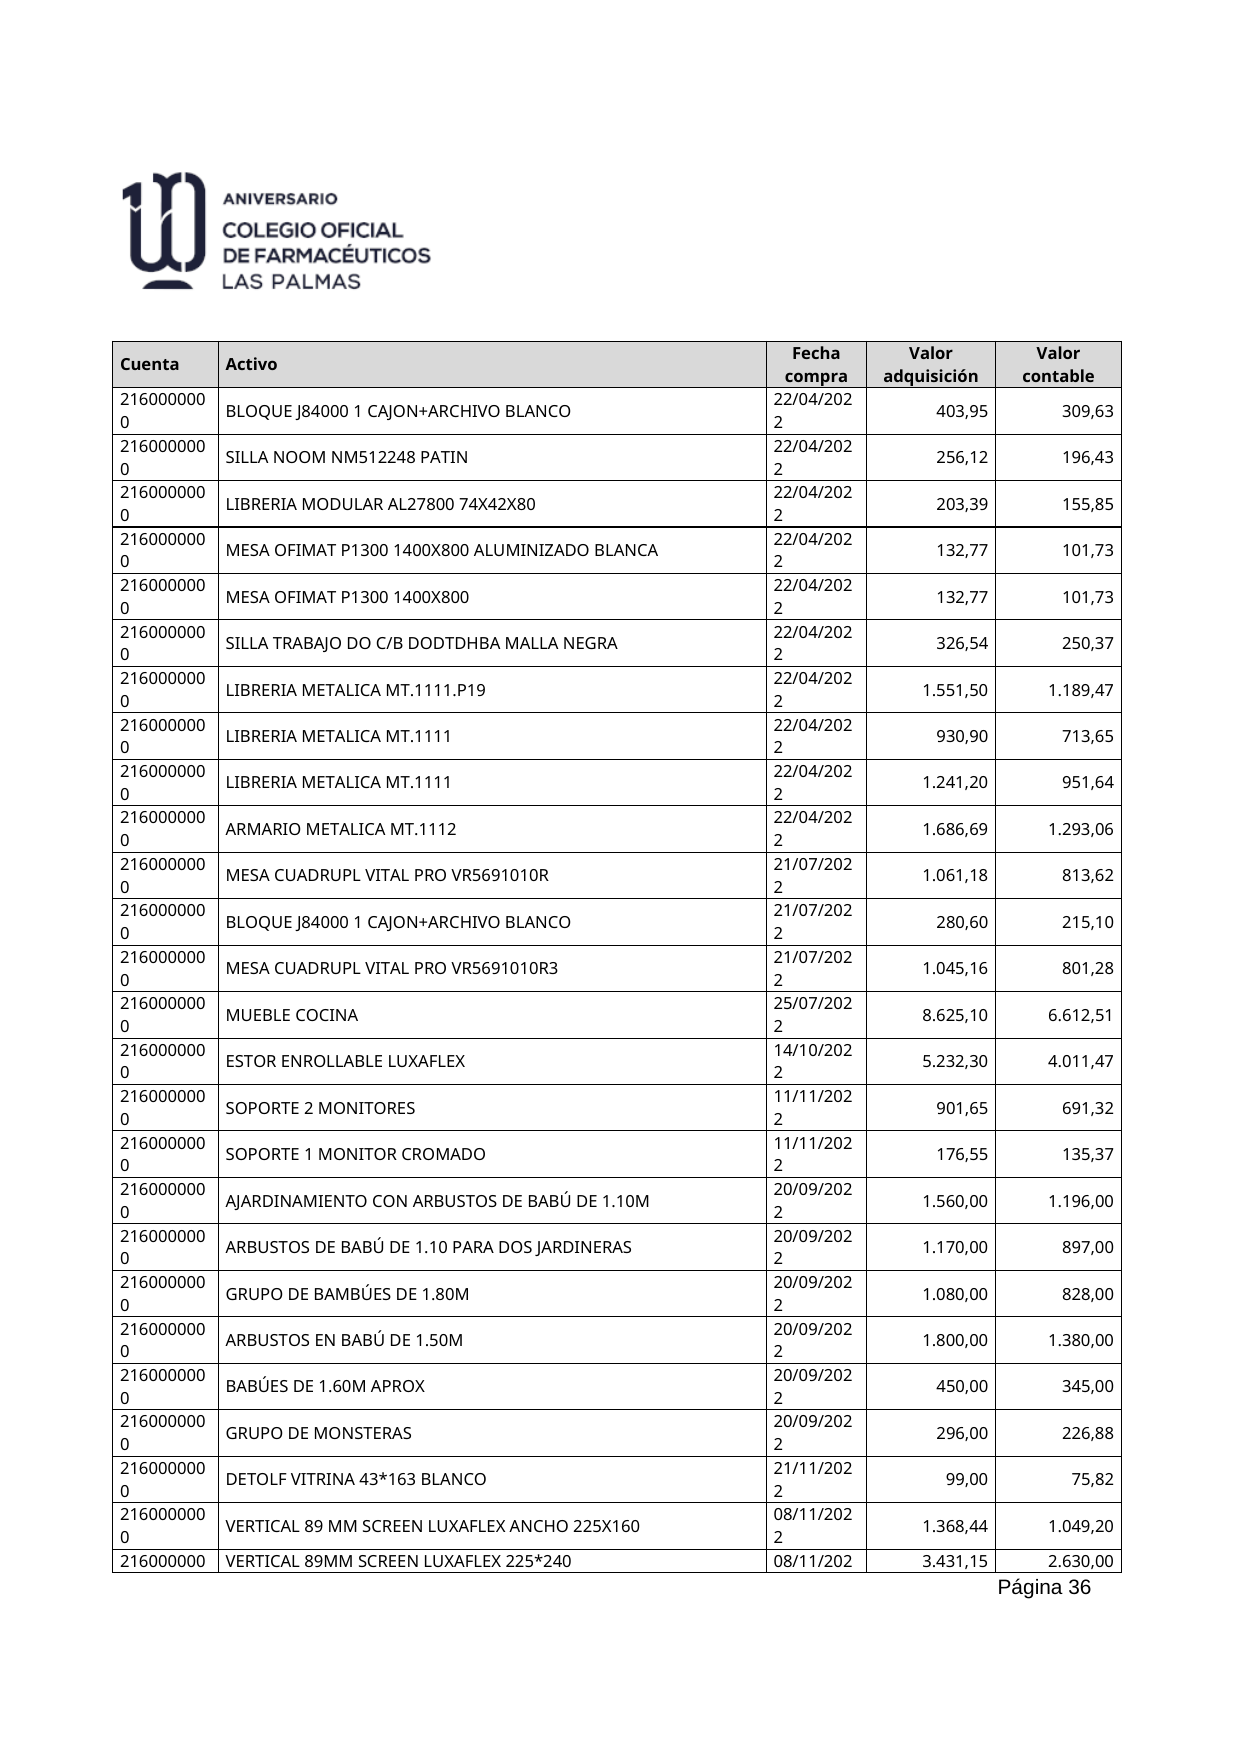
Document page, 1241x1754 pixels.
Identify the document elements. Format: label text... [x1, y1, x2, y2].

table_cell 2160000000 [113, 574, 218, 619]
table_cell LIBRERIA METALICA MT.1111.P19 [219, 667, 766, 712]
table_cell 296,00 [867, 1410, 995, 1456]
table_cell 2160000000 [113, 388, 218, 433]
table_cell LIBRERIA MODULAR AL27800 74X42X80 [219, 481, 766, 526]
table_cell ESTOR ENROLLABLE LUXAFLEX [219, 1039, 766, 1084]
table_cell 2160000000 [113, 853, 218, 898]
table_cell 1.368,44 [867, 1503, 995, 1548]
table_cell 08/11/2022 [767, 1503, 866, 1548]
table_cell SOPORTE 2 MONITORES [219, 1085, 766, 1130]
table_cell 1.380,00 [996, 1317, 1121, 1363]
table_cell 2160000000 [113, 1271, 218, 1316]
table_header Valor adquisición [867, 342, 995, 387]
table_cell 4.011,47 [996, 1039, 1121, 1084]
table_cell 1.800,00 [867, 1317, 995, 1363]
table_header Valor contable [996, 342, 1121, 387]
table_cell 132,77 [867, 574, 995, 619]
table_cell AJARDINAMIENTO CON ARBUSTOS DE BABÚ DE 1.10M [219, 1178, 766, 1223]
table_cell 2160000000 [113, 1178, 218, 1223]
table_cell VERTICAL 89MM SCREEN LUXAFLEX 225*240 [219, 1550, 766, 1572]
table_cell 2160000000 [113, 806, 218, 852]
table_cell 135,37 [996, 1131, 1121, 1177]
table_cell 1.170,00 [867, 1224, 995, 1270]
table_cell 22/04/2022 [767, 806, 866, 852]
table_cell 25/07/2022 [767, 992, 866, 1037]
table_cell 22/04/2022 [767, 528, 866, 573]
table_cell MESA OFIMAT P1300 1400X800 [219, 574, 766, 619]
table_cell 1.560,00 [867, 1178, 995, 1223]
table_cell 2160000000 [113, 1085, 218, 1130]
table_cell 1.686,69 [867, 806, 995, 852]
table_cell 8.625,10 [867, 992, 995, 1037]
table_cell 21/11/2022 [767, 1457, 866, 1502]
table_cell BABÚES DE 1.60M APROX [219, 1364, 766, 1409]
table_cell 2160000000 [113, 1410, 218, 1456]
table_cell GRUPO DE BAMBÚES DE 1.80M [219, 1271, 766, 1316]
table_cell 101,73 [996, 528, 1121, 573]
table_cell MUEBLE COCINA [219, 992, 766, 1037]
table_cell LIBRERIA METALICA MT.1111 [219, 713, 766, 759]
table_cell 21/07/2022 [767, 946, 866, 991]
table_cell 2160000000 [113, 1131, 218, 1177]
table_cell 250,37 [996, 620, 1121, 666]
table_cell 2160000000 [113, 528, 218, 573]
table_cell 22/04/2022 [767, 667, 866, 712]
table_cell 22/04/2022 [767, 435, 866, 480]
table_cell 2160000000 [113, 1039, 218, 1084]
table_cell ARBUSTOS DE BABÚ DE 1.10 PARA DOS JARDINERAS [219, 1224, 766, 1270]
table_cell 256,12 [867, 435, 995, 480]
table_cell 2160000000 [113, 1317, 218, 1363]
table_cell 2160000000 [113, 1224, 218, 1270]
table_cell 22/04/2022 [767, 620, 866, 666]
table_cell 326,54 [867, 620, 995, 666]
table_cell ARMARIO METALICA MT.1112 [219, 806, 766, 852]
table_header Fecha compra [767, 342, 866, 387]
table_cell 203,39 [867, 481, 995, 526]
table_cell 20/09/2022 [767, 1224, 866, 1270]
table_cell 21/07/2022 [767, 899, 866, 944]
table_cell 828,00 [996, 1271, 1121, 1316]
table_cell 450,00 [867, 1364, 995, 1409]
table_cell 1.241,20 [867, 760, 995, 805]
table_cell 1.045,16 [867, 946, 995, 991]
table_cell ARBUSTOS EN BABÚ DE 1.50M [219, 1317, 766, 1363]
table_cell 5.232,30 [867, 1039, 995, 1084]
table_cell 2160000000 [113, 760, 218, 805]
table_cell 1.196,00 [996, 1178, 1121, 1223]
table_cell 226,88 [996, 1410, 1121, 1456]
table_cell MESA CUADRUPL VITAL PRO VR5691010R3 [219, 946, 766, 991]
table_cell 20/09/2022 [767, 1317, 866, 1363]
table_cell 2160000000 [113, 1503, 218, 1548]
table_cell SOPORTE 1 MONITOR CROMADO [219, 1131, 766, 1177]
table_cell 691,32 [996, 1085, 1121, 1130]
table_cell 11/11/2022 [767, 1131, 866, 1177]
table_cell 101,73 [996, 574, 1121, 619]
table_cell 2160000000 [113, 899, 218, 944]
table_cell 813,62 [996, 853, 1121, 898]
table_cell MESA CUADRUPL VITAL PRO VR5691010R [219, 853, 766, 898]
table_cell SILLA NOOM NM512248 PATIN [219, 435, 766, 480]
table_cell 1.061,18 [867, 853, 995, 898]
table_cell 6.612,51 [996, 992, 1121, 1037]
table_cell 216000000 [113, 1550, 218, 1572]
table_header Activo [219, 342, 766, 387]
table_cell VERTICAL 89 MM SCREEN LUXAFLEX ANCHO 225X160 [219, 1503, 766, 1548]
table_cell 403,95 [867, 388, 995, 433]
table_cell 2160000000 [113, 713, 218, 759]
table_cell 22/04/2022 [767, 388, 866, 433]
table_cell 22/04/2022 [767, 713, 866, 759]
table_cell 75,82 [996, 1457, 1121, 1502]
table_cell 1.049,20 [996, 1503, 1121, 1548]
table_cell 1.080,00 [867, 1271, 995, 1316]
table_cell BLOQUE J84000 1 CAJON+ARCHIVO BLANCO [219, 388, 766, 433]
table_cell GRUPO DE MONSTERAS [219, 1410, 766, 1456]
table_cell 08/11/202 [767, 1550, 866, 1572]
table_cell 2160000000 [113, 435, 218, 480]
table_cell 3.431,15 [867, 1550, 995, 1572]
table_cell 309,63 [996, 388, 1121, 433]
table_cell 20/09/2022 [767, 1364, 866, 1409]
table_cell 801,28 [996, 946, 1121, 991]
table_cell 14/10/2022 [767, 1039, 866, 1084]
table_cell 20/09/2022 [767, 1178, 866, 1223]
table_cell 2160000000 [113, 620, 218, 666]
table_cell SILLA TRABAJO DO C/B DODTDHBA MALLA NEGRA [219, 620, 766, 666]
table_cell 897,00 [996, 1224, 1121, 1270]
table_cell 20/09/2022 [767, 1271, 866, 1316]
table_cell 901,65 [867, 1085, 995, 1130]
table_cell 345,00 [996, 1364, 1121, 1409]
table_header Cuenta [113, 342, 218, 387]
table_cell 1.293,06 [996, 806, 1121, 852]
table_cell 951,64 [996, 760, 1121, 805]
table_cell 1.189,47 [996, 667, 1121, 712]
table_cell 155,85 [996, 481, 1121, 526]
table_cell 2160000000 [113, 992, 218, 1037]
table_cell 2.630,00 [996, 1550, 1121, 1572]
table_cell 2160000000 [113, 946, 218, 991]
table_cell 132,77 [867, 528, 995, 573]
table_cell 99,00 [867, 1457, 995, 1502]
table_cell 11/11/2022 [767, 1085, 866, 1130]
table_cell 20/09/2022 [767, 1410, 866, 1456]
table_cell 1.551,50 [867, 667, 995, 712]
table_cell 2160000000 [113, 1457, 218, 1502]
table_cell 930,90 [867, 713, 995, 759]
table_cell 22/04/2022 [767, 760, 866, 805]
table_cell 2160000000 [113, 481, 218, 526]
table_cell 2160000000 [113, 667, 218, 712]
table_cell 22/04/2022 [767, 481, 866, 526]
table_cell 280,60 [867, 899, 995, 944]
table_cell 713,65 [996, 713, 1121, 759]
table_cell 22/04/2022 [767, 574, 866, 619]
table_cell 215,10 [996, 899, 1121, 944]
table_cell DETOLF VITRINA 43*163 BLANCO [219, 1457, 766, 1502]
table_cell MESA OFIMAT P1300 1400X800 ALUMINIZADO BLANCA [219, 528, 766, 573]
table_cell LIBRERIA METALICA MT.1111 [219, 760, 766, 805]
table_cell 2160000000 [113, 1364, 218, 1409]
table_cell 176,55 [867, 1131, 995, 1177]
table_cell BLOQUE J84000 1 CAJON+ARCHIVO BLANCO [219, 899, 766, 944]
table_cell 21/07/2022 [767, 853, 866, 898]
table_cell 196,43 [996, 435, 1121, 480]
